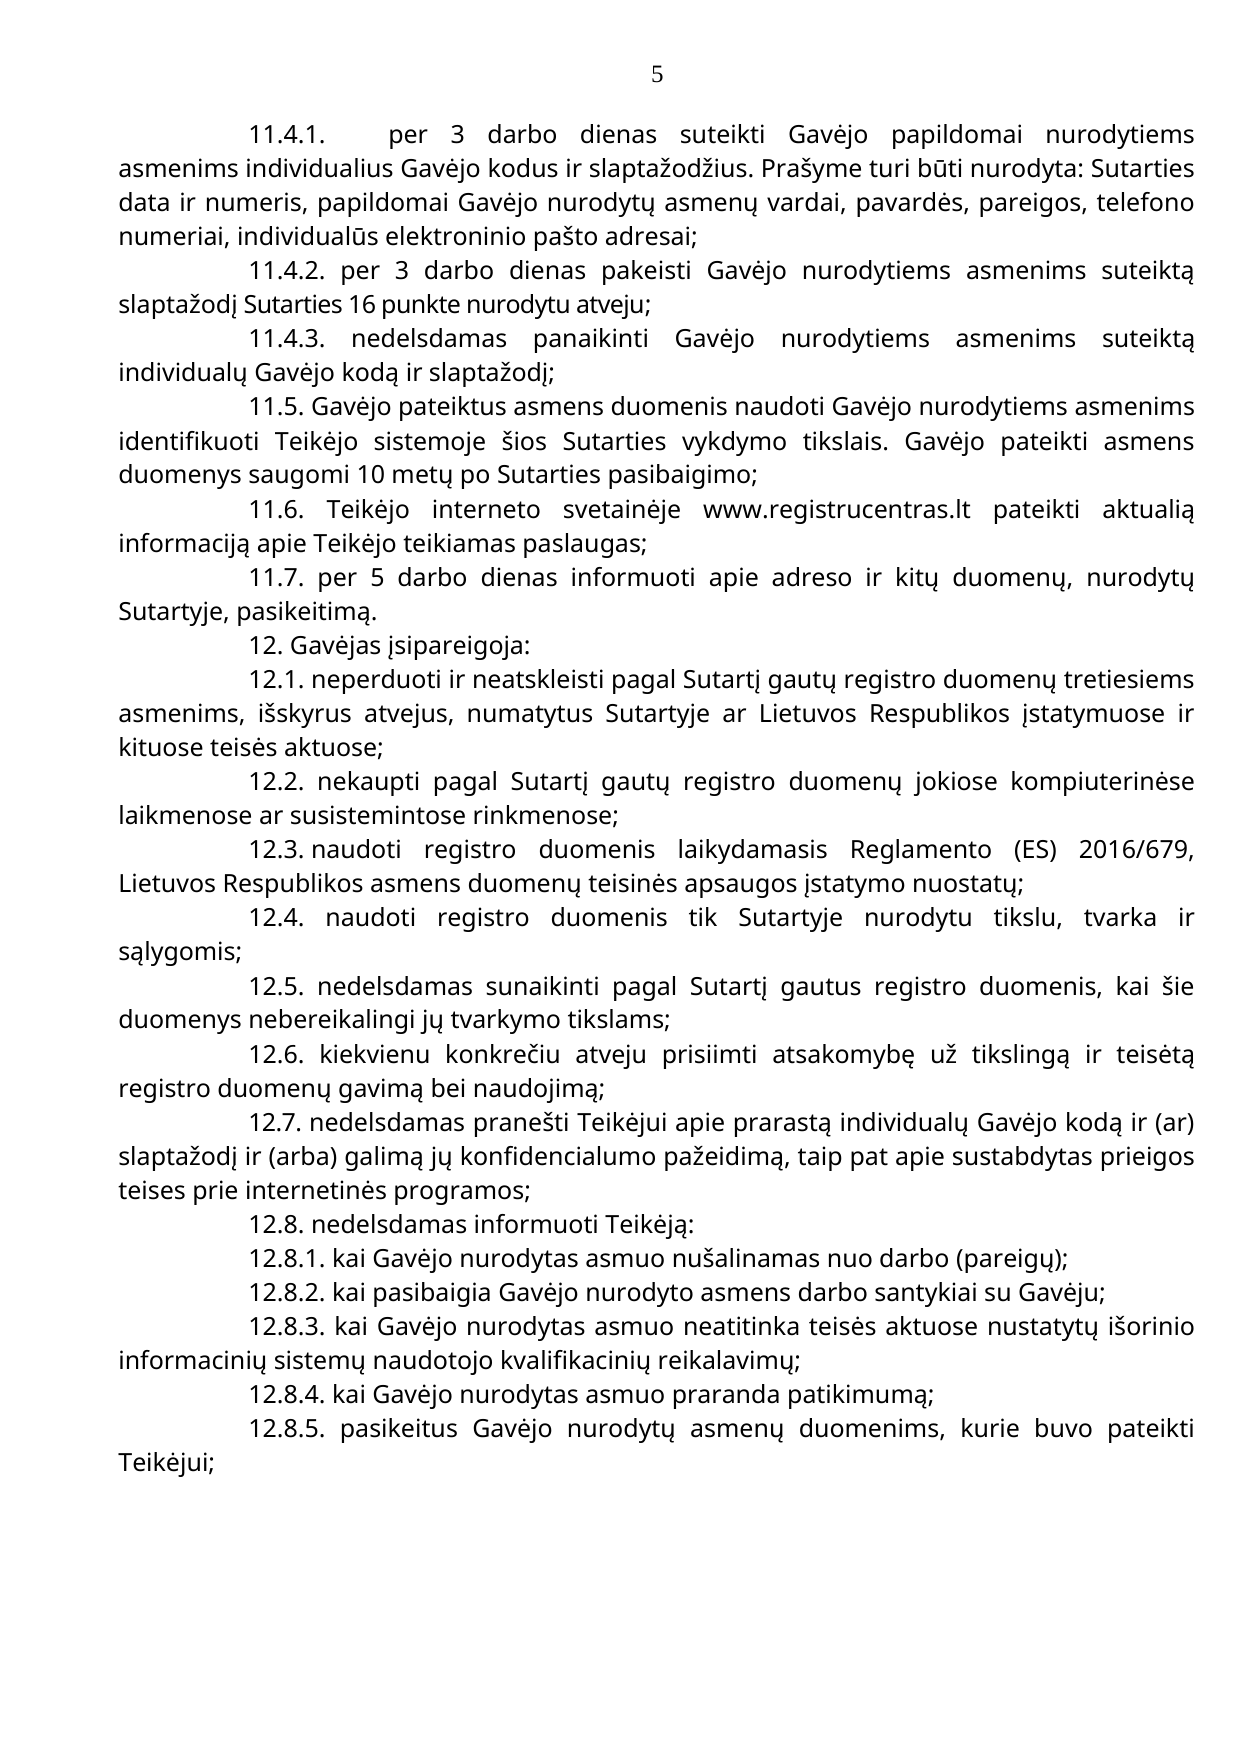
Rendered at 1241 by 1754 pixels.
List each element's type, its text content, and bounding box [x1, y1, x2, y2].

text 12.6. kiekvienu konkrečiu atveju prisiimti atsakomybę už tikslingą ir teisėtą registro duomenų gavimą bei naudojimą; [118, 1036, 1196, 1104]
text 12.2. nekaupti pagal Sutartį gautų registro duomenų jokiose kompiuterinėse laikmenose ar susistemintose rinkmenose; [118, 764, 1196, 832]
text 12.1. neperduoti ir neatskleisti pagal Sutartį gautų registro duomenų tretiesiems asmenims, išskyrus atvejus, numatytus Sutartyje ar Lietuvos Respublikos įstatymuose ir kituose teisės aktuose; [118, 662, 1196, 764]
text 11.4.3. nedelsdamas panaikinti Gavėjo nurodytiems asmenims suteiktą individualų Gavėjo kodą ir slaptažodį; [118, 321, 1196, 389]
text 12.4. naudoti registro duomenis tik Sutartyje nurodytu tikslu, tvarka ir sąlygomis; [118, 900, 1196, 968]
text 12.5. nedelsdamas sunaikinti pagal Sutartį gautus registro duomenis, kai šie duomenys nebereikalingi jų tvarkymo tikslams; [118, 968, 1196, 1036]
text 12.8.3. kai Gavėjo nurodytas asmuo neatitinka teisės aktuose nustatytų išorinio informacinių sistemų naudotojo kvalifikacinių reikalavimų; [118, 1309, 1196, 1377]
text 11.7. per 5 darbo dienas informuoti apie adreso ir kitų duomenų, nurodytų Sutartyje, pasikeitimą. [118, 559, 1196, 627]
text 11.4.2. per 3 darbo dienas pakeisti Gavėjo nurodytiems asmenims suteiktą slaptažodį Sutarties 16 punkte nurodytu atveju; [118, 253, 1196, 321]
text 12.8. nedelsdamas informuoti Teikėją: [118, 1207, 1196, 1241]
text 12.7. nedelsdamas pranešti Teikėjui apie prarastą individualų Gavėjo kodą ir (ar) slaptažodį ir (arba) galimą jų konfidencialumo pažeidimą, taip pat apie sustabdytas prieigos teises prie internetinės programos; [118, 1104, 1196, 1207]
text 12.8.4. kai Gavėjo nurodytas asmuo praranda patikimumą; [118, 1377, 1196, 1411]
text 12.8.2. kai pasibaigia Gavėjo nurodyto asmens darbo santykiai su Gavėju; [118, 1275, 1196, 1309]
text 11.6. Teikėjo interneto svetainėje www.registrucentras.lt pateikti aktualią informaciją apie Teikėjo teikiamas paslaugas; [118, 491, 1196, 559]
text 12.8.5. pasikeitus Gavėjo nurodytų asmenų duomenims, kurie buvo pateikti Teikėjui; [118, 1411, 1196, 1479]
text 12.3. naudoti registro duomenis laikydamasis Reglamento (ES) 2016/679, Lietuvos Respublikos asmens duomenų teisinės apsaugos įstatymo nuostatų; [118, 832, 1196, 900]
text 12. Gavėjas įsipareigoja: [118, 627, 1196, 662]
text 11.4.1. per 3 darbo dienas suteikti Gavėjo papildomai nurodytiems asmenims individualius Gavėjo kodus ir slaptažodžius. Prašyme turi būti nurodyta: Sutarties data ir numeris, papildomai Gavėjo nurodytų asmenų vardai, pavardės, pareigos, telefono numeriai, individualūs elektroninio pašto adresai; [118, 117, 1196, 253]
text 11.5. Gavėjo pateiktus asmens duomenis naudoti Gavėjo nurodytiems asmenims identifikuoti Teikėjo sistemoje šios Sutarties vykdymo tikslais. Gavėjo pateikti asmens duomenys saugomi 10 metų po Sutarties pasibaigimo; [118, 389, 1196, 491]
text 12.8.1. kai Gavėjo nurodytas asmuo nušalinamas nuo darbo (pareigų); [118, 1241, 1196, 1275]
